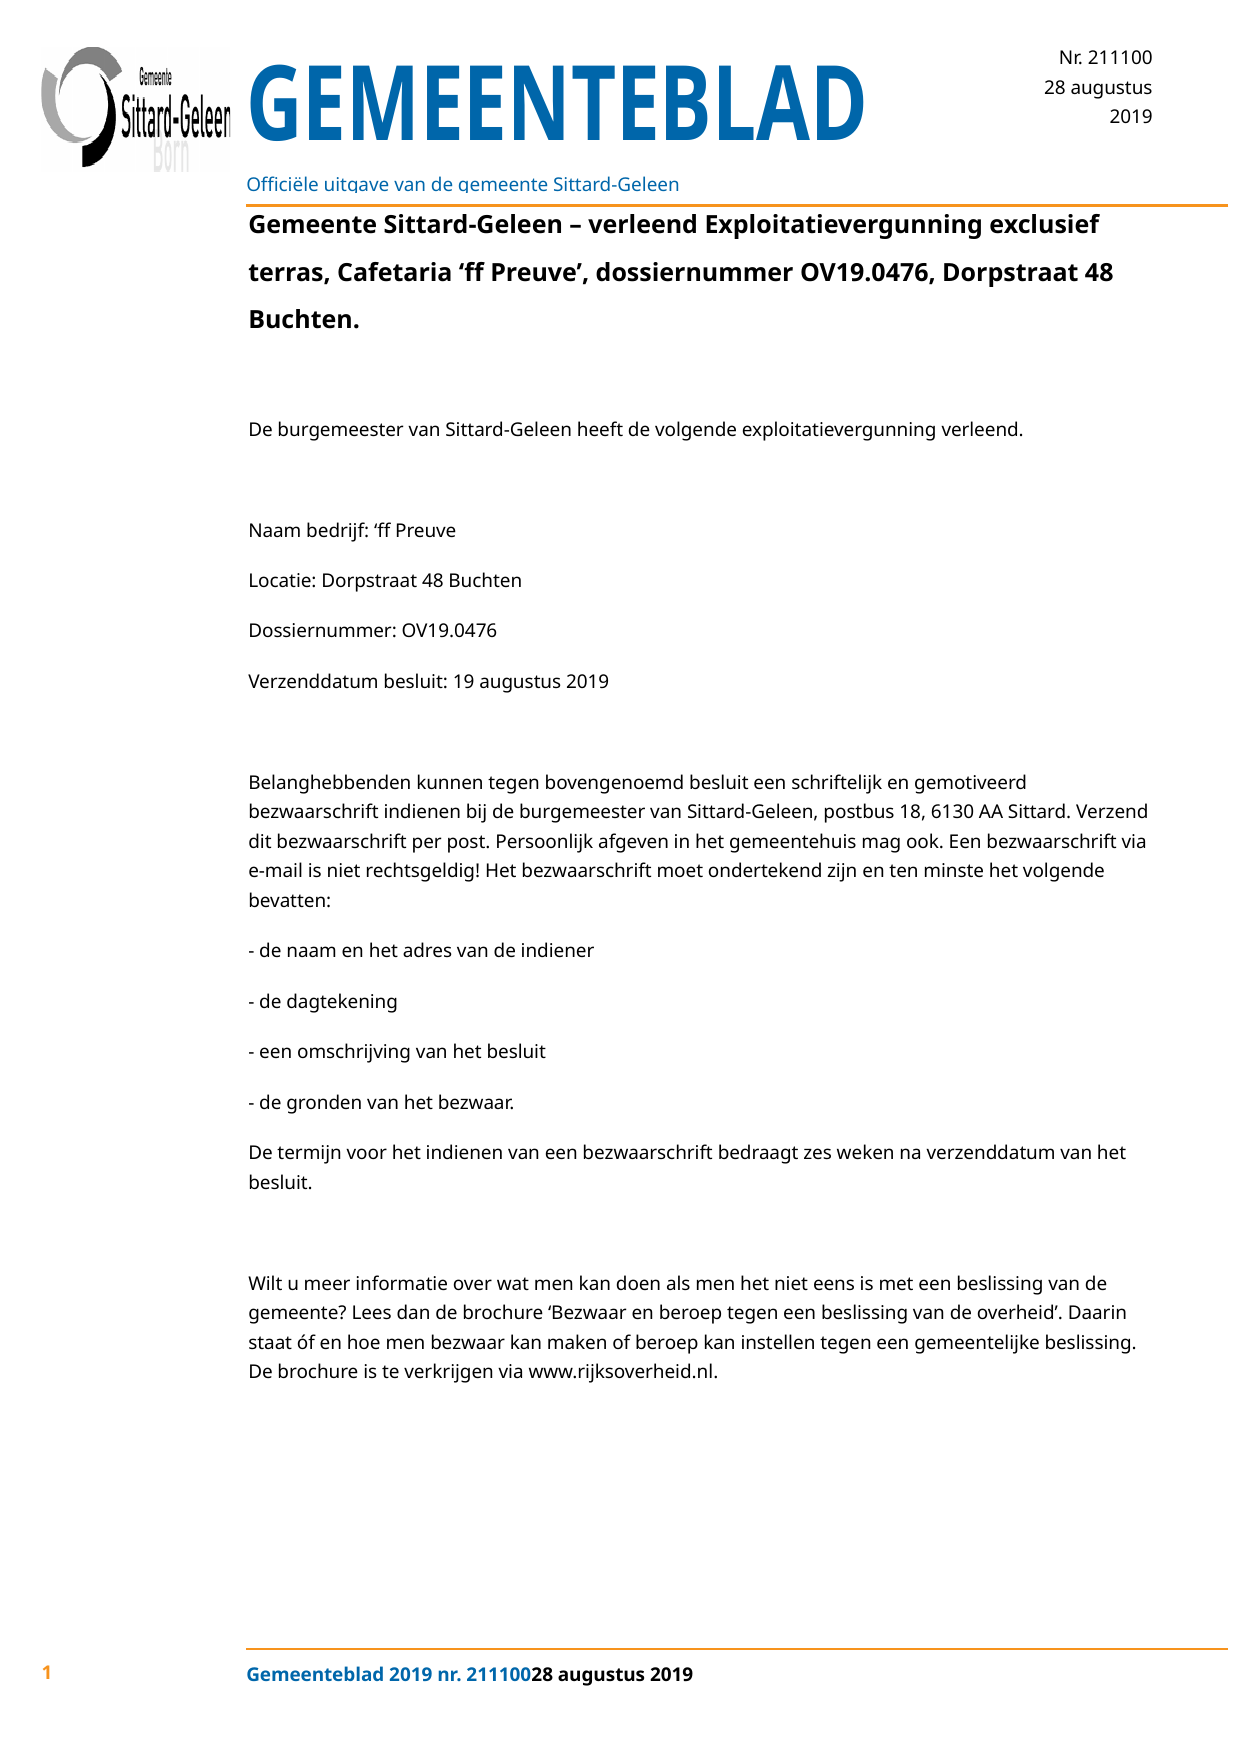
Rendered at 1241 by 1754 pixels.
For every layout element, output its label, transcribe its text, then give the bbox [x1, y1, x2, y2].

text - de naam en het adres van de indiener [248, 938, 1152, 963]
text De burgemeester van Sittard-Geleen heeft de volgende exploitatievergunning verleend. [248, 416, 1152, 442]
text De termijn voor het indienen van een bezwaarschrift bedraagt zes weken na verzenddatum van het besluit. [248, 1139, 1152, 1194]
text Locatie: Dorpstraat 48 Buchten [248, 567, 1152, 593]
text Wilt u meer informatie over wat men kan doen als men het niet eens is met een beslissing van de gemeente? Lees dan de brochure ‘Bezwaar en beroep tegen een beslissing van de overheid’. Daarin staat óf en hoe men bezwaar kan maken of beroep kan instellen tegen een gemeentelijke beslissing. De brochure is te verkrijgen via www.rijksoverheid.nl. [248, 1270, 1152, 1384]
text - de gronden van het bezwaar. [248, 1089, 1152, 1114]
text Belanghebbenden kunnen tegen bovengenoemd besluit een schriftelijk en gemotiveerd bezwaarschrift indienen bij de burgemeester van Sittard-Geleen, postbus 18, 6130 AA Sittard. Verzend dit bezwaarschrift per post. Persoonlijk afgeven in het gemeentehuis mag ook. Een bezwaarschrift via e-mail is niet rechtsgeldig! Het bezwaarschrift moet ondertekend zijn en ten minste het volgende bevatten: [248, 769, 1152, 913]
text - de dagtekening [248, 988, 1152, 1014]
picture [41, 47, 231, 172]
text Gemeente Sittard-Geleen – verleend Exploitatievergunning exclusief terras, Cafetaria ‘ff Preuve’, dossiernummer OV19.0476, Dorpstraat 48 Buchten. [248, 207, 1152, 336]
text - een omschrijving van het besluit [248, 1038, 1152, 1064]
text Dossiernummer: OV19.0476 [248, 618, 1152, 643]
text Naam bedrijf: ‘ff Preuve [248, 517, 1152, 542]
text Verzenddatum besluit: 19 augustus 2019 [248, 668, 1152, 694]
